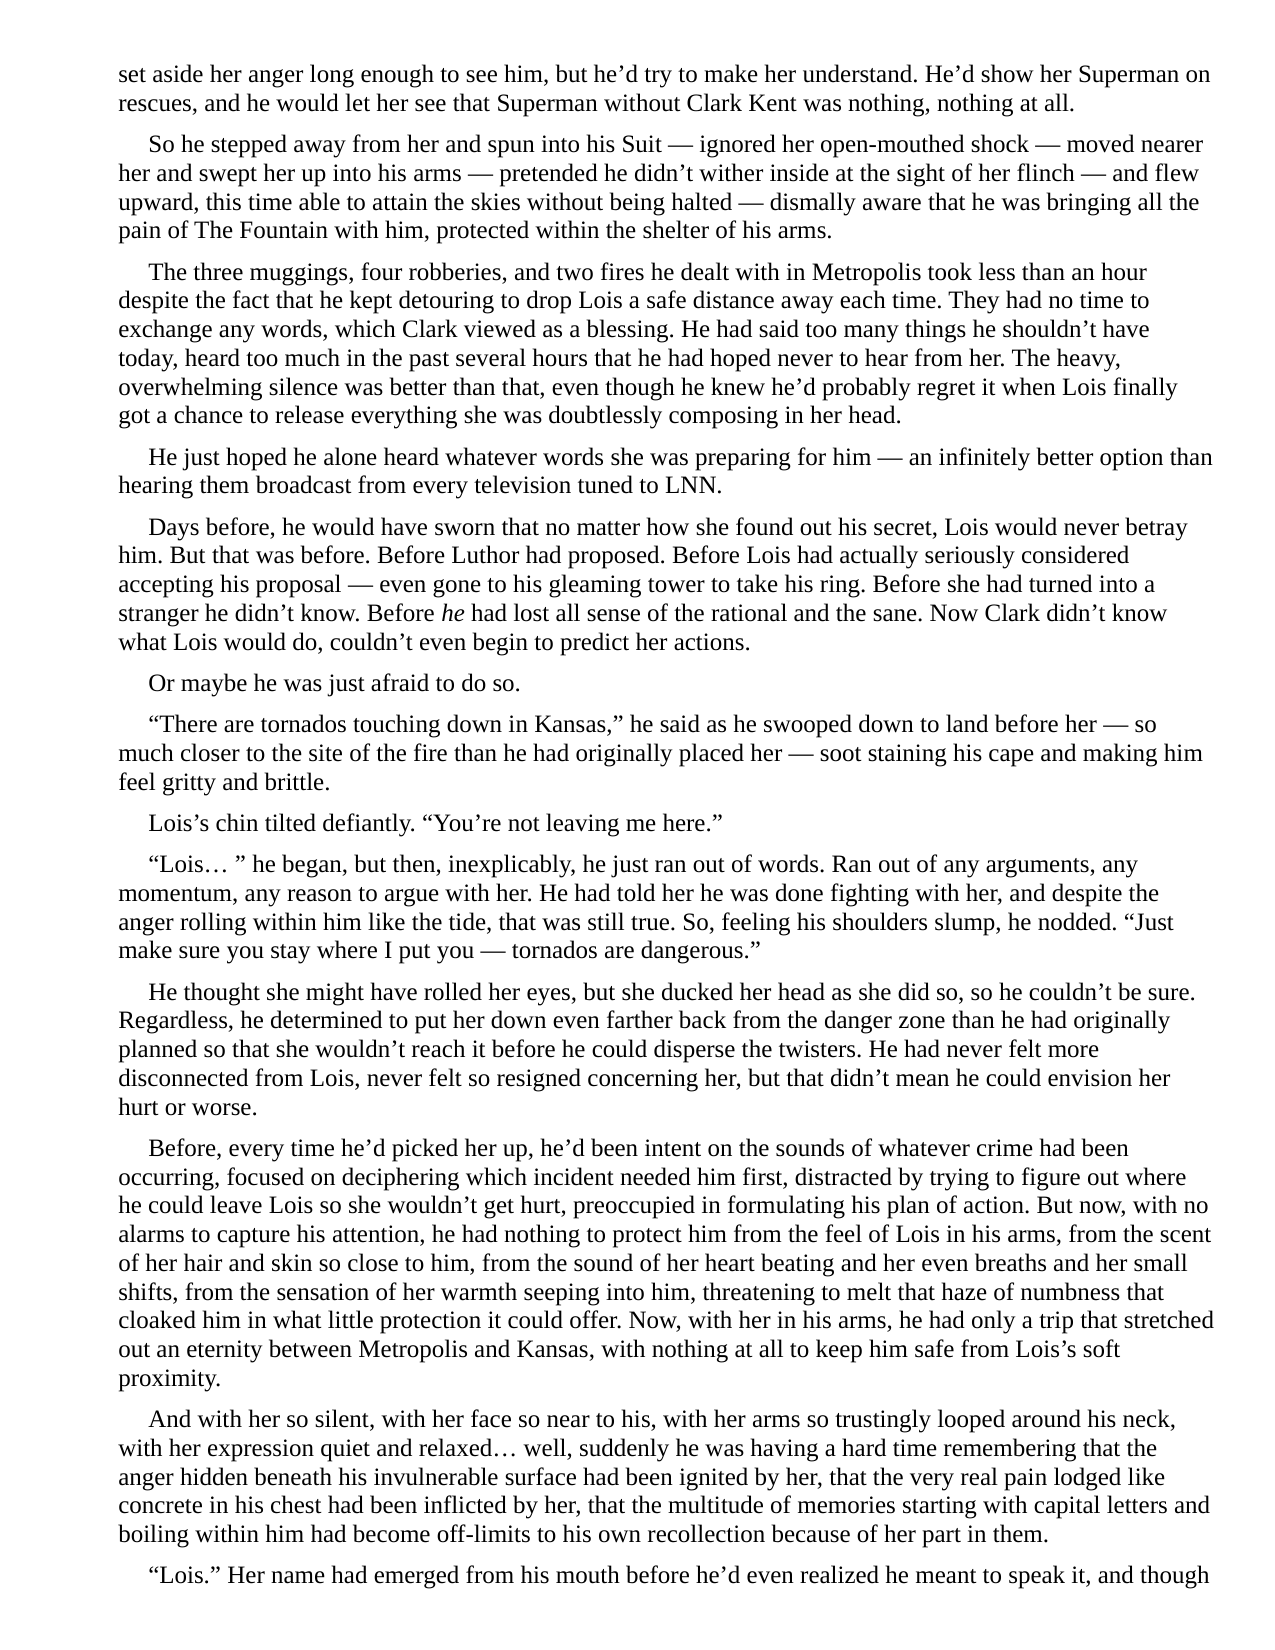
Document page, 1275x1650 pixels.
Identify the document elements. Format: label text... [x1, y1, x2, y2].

text Lois’s chin tilted defiantly. “You’re not leaving me here.” [118, 808, 1216, 837]
text “Lois.” Her name had emerged from his mouth before he’d even realized he meant to speak it, and though [118, 1560, 1216, 1589]
text And with her so silent, with her face so near to his, with her arms so trustingly looped around his neck, with her expression quiet and relaxed… well, suddenly he was having a hard time remembering that the anger hidden beneath his invulnerable surface had been ignited by her, that the very real pain lodged like concrete in his chest had been inflicted by her, that the multitude of memories starting with capital letters and boiling within him had become off-limits to his own recollection because of her part in them. [118, 1404, 1216, 1548]
text Days before, he would have sworn that no matter how she found out his secret, Lois would never betray him. But that was before. Before Luthor had proposed. Before Lois had actually seriously considered accepting his proposal — even gone to his gleaming tower to take his ring. Before she had turned into a stranger he didn’t know. Before he had lost all sense of the rational and the sane. Now Clark didn’t know what Lois would do, couldn’t even begin to predict her actions. [118, 512, 1216, 655]
text set aside her anger long enough to see him, but he’d try to make her understand. He’d show her Superman on rescues, and he would let her see that Superman without Clark Kent was nothing, nothing at all. [118, 59, 1216, 117]
text So he stepped away from her and spun into his Suit — ignored her open-mouthed shock — moved nearer her and swept her up into his arms — pretended he didn’t wither inside at the sight of her flinch — and flew upward, this time able to attain the skies without being halted — dismally aware that he was bringing all the pain of The Fountain with him, protected within the shelter of his arms. [118, 129, 1216, 244]
text Before, every time he’d picked her up, he’d been intent on the sounds of whatever crime had been occurring, focused on deciphering which incident needed him first, distracted by trying to figure out where he could leave Lois so she wouldn’t get hurt, preoccupied in formulating his plan of action. But now, with no alarms to capture his attention, he had nothing to protect him from the feel of Lois in his arms, from the scent of her hair and skin so close to him, from the sound of her heart beating and her even breaths and her small shifts, from the sensation of her warmth seeping into him, threatening to melt that haze of numbness that cloaked him in what little protection it could offer. Now, with her in his arms, he had only a trip that stretched out an eternity between Metropolis and Kansas, with nothing at all to keep him safe from Lois’s soft proximity. [118, 1133, 1216, 1392]
text “There are tornados touching down in Kansas,” he said as he swooped down to land before her — so much closer to the site of the fire than he had originally placed her — soot staining his cape and making him feel gritty and brittle. [118, 709, 1216, 795]
text He thought she might have rolled her eyes, but she ducked her head as she did so, so he couldn’t be sure. Regardless, he determined to put her down even farther back from the danger zone than he had originally planned so that she wouldn’t reach it before he could disperse the twisters. He had never felt more disconnected from Lois, never felt so resigned concerning her, but that didn’t mean he could envision her hurt or worse. [118, 977, 1216, 1120]
text “Lois… ” he began, but then, inexplicably, he just ran out of words. Ran out of any arguments, any momentum, any reason to argue with her. He had told her he was done fighting with her, and despite the anger rolling within him like the tide, that was still true. So, feeling his shoulders slump, he nodded. “Just make sure you stay where I put you — tornados are dangerous.” [118, 849, 1216, 964]
text He just hoped he alone heard whatever words she was preparing for him — an infinitely better option than hearing them broadcast from every television tuned to LNN. [118, 442, 1216, 499]
text The three muggings, four robberies, and two fires he dealt with in Metropolis took less than an hour despite the fact that he kept detouring to drop Lois a safe distance away each time. They had no time to exchange any words, which Clark viewed as a blessing. He had said too many things he shouldn’t have today, heard too much in the past several hours that he had hoped never to hear from her. The heavy, overwhelming silence was better than that, even though he knew he’d probably regret it when Lois finally got a chance to release everything she was doubtlessly composing in her head. [118, 257, 1216, 429]
text Or maybe he was just afraid to do so. [118, 668, 1216, 697]
